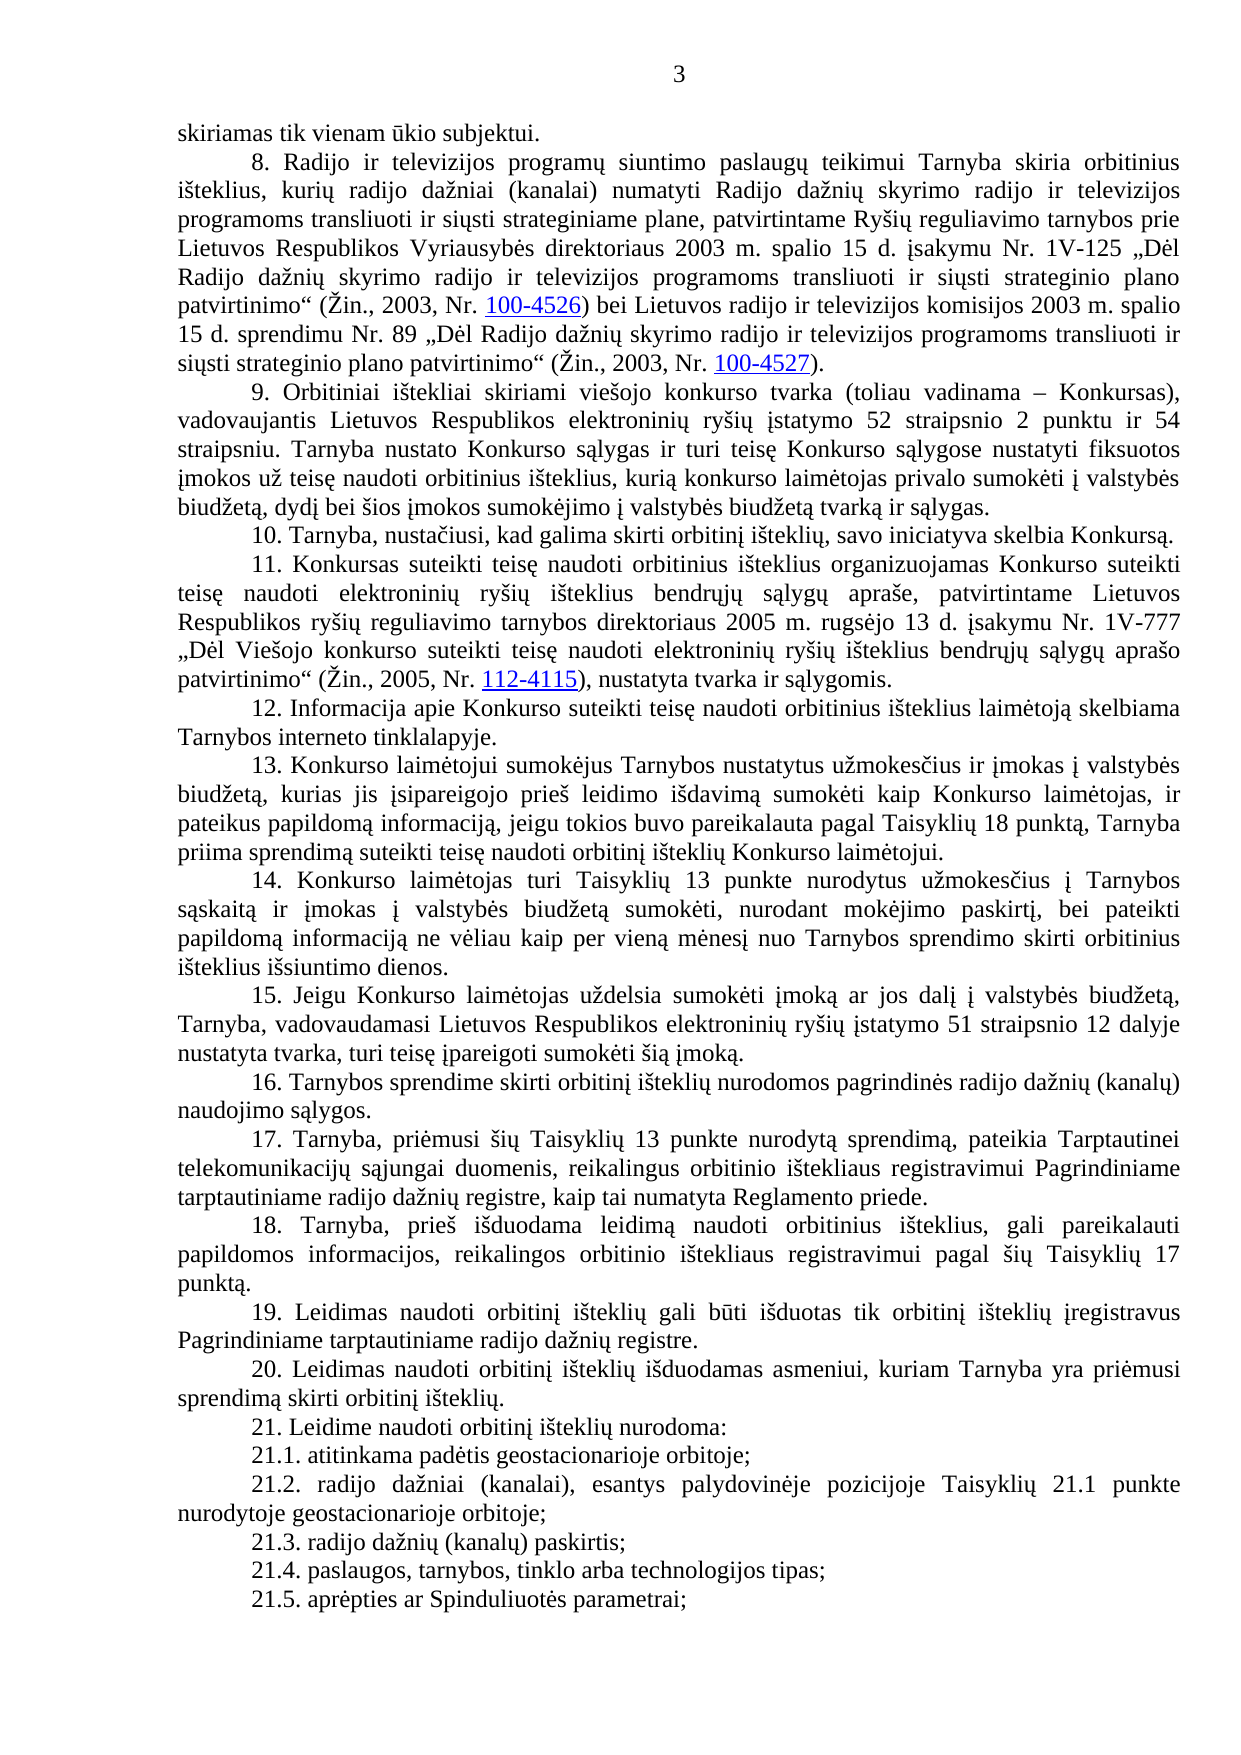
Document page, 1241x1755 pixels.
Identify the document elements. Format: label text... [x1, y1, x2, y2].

text 15. Jeigu Konkurso laimėtojas uždelsia sumokėti įmoką ar jos dalį į valstybės biudžetą, Tarnyba, vadovaudamasi Lietuvos Respublikos elektroninių ryšių įstatymo 51 straipsnio 12 dalyje nustatyta tvarka, turi teisę įpareigoti sumokėti šią įmoką. [177, 981, 1181, 1067]
text 20. Leidimas naudoti orbitinį išteklių išduodamas asmeniui, kuriam Tarnyba yra priėmusi sprendimą skirti orbitinį išteklių. [177, 1354, 1181, 1412]
text 14. Konkurso laimėtojas turi Taisyklių 13 punkte nurodytus užmokesčius į Tarnybos sąskaitą ir įmokas į valstybės biudžetą sumokėti, nurodant mokėjimo paskirtį, bei pateikti papildomą informaciją ne vėliau kaip per vieną mėnesį nuo Tarnybos sprendimo skirti orbitinius išteklius išsiuntimo dienos. [177, 866, 1181, 981]
text skiriamas tik vienam ūkio subjektui. [177, 118, 1181, 147]
text 21.1. atitinkama padėtis geostacionarioje orbitoje; [177, 1441, 1181, 1469]
text 17. Tarnyba, priėmusi šių Taisyklių 13 punkte nurodytą sprendimą, pateikia Tarptautinei telekomunikacijų sąjungai duomenis, reikalingus orbitinio ištekliaus registravimui Pagrindiniame tarptautiniame radijo dažnių registre, kaip tai numatyta Reglamento priede. [177, 1124, 1181, 1211]
text 19. Leidimas naudoti orbitinį išteklių gali būti išduotas tik orbitinį išteklių įregistravus Pagrindiniame tarptautiniame radijo dažnių registre. [177, 1297, 1181, 1354]
text 21.3. radijo dažnių (kanalų) paskirtis; [177, 1527, 1181, 1556]
text 16. Tarnybos sprendime skirti orbitinį išteklių nurodomos pagrindinės radijo dažnių (kanalų) naudojimo sąlygos. [177, 1067, 1181, 1124]
text 10. Tarnyba, nustačiusi, kad galima skirti orbitinį išteklių, savo iniciatyva skelbia Konkursą. [177, 521, 1181, 549]
text 21. Leidime naudoti orbitinį išteklių nurodoma: [177, 1412, 1181, 1441]
text 21.4. paslaugos, tarnybos, tinklo arba technologijos tipas; [177, 1556, 1181, 1584]
text 11. Konkursas suteikti teisę naudoti orbitinius išteklius organizuojamas Konkurso suteikti teisę naudoti elektroninių ryšių išteklius bendrųjų sąlygų apraše, patvirtintame Lietuvos Respublikos ryšių reguliavimo tarnybos direktoriaus 2005 m. rugsėjo 13 d. įsakymu Nr. 1V-777 „Dėl Viešojo konkurso suteikti teisę naudoti elektroninių ryšių išteklius bendrųjų sąlygų aprašo patvirtinimo“ (Žin., 2005, Nr. 112-4115), nustatyta tvarka ir sąlygomis. [177, 549, 1181, 693]
text 21.5. aprėpties ar Spinduliuotės parametrai; [177, 1584, 1181, 1613]
text 12. Informacija apie Konkurso suteikti teisę naudoti orbitinius išteklius laimėtoją skelbiama Tarnybos interneto tinklalapyje. [177, 693, 1181, 751]
text 18. Tarnyba, prieš išduodama leidimą naudoti orbitinius išteklius, gali pareikalauti papildomos informacijos, reikalingos orbitinio ištekliaus registravimui pagal šių Taisyklių 17 punktą. [177, 1211, 1181, 1297]
text 8. Radijo ir televizijos programų siuntimo paslaugų teikimui Tarnyba skiria orbitinius išteklius, kurių radijo dažniai (kanalai) numatyti Radijo dažnių skyrimo radijo ir televizijos programoms transliuoti ir siųsti strateginiame plane, patvirtintame Ryšių reguliavimo tarnybos prie Lietuvos Respublikos Vyriausybės direktoriaus 2003 m. spalio 15 d. įsakymu Nr. 1V-125 „Dėl Radijo dažnių skyrimo radijo ir televizijos programoms transliuoti ir siųsti strateginio plano patvirtinimo“ (Žin., 2003, Nr. 100-4526) bei Lietuvos radijo ir televizijos komisijos 2003 m. spalio 15 d. sprendimu Nr. 89 „Dėl Radijo dažnių skyrimo radijo ir televizijos programoms transliuoti ir siųsti strateginio plano patvirtinimo“ (Žin., 2003, Nr. 100-4527). [177, 147, 1181, 377]
text 21.2. radijo dažniai (kanalai), esantys palydovinėje pozicijoje Taisyklių 21.1 punkte nurodytoje geostacionarioje orbitoje; [177, 1469, 1181, 1527]
text 13. Konkurso laimėtojui sumokėjus Tarnybos nustatytus užmokesčius ir įmokas į valstybės biudžetą, kurias jis įsipareigojo prieš leidimo išdavimą sumokėti kaip Konkurso laimėtojas, ir pateikus papildomą informaciją, jeigu tokios buvo pareikalauta pagal Taisyklių 18 punktą, Tarnyba priima sprendimą suteikti teisę naudoti orbitinį išteklių Konkurso laimėtojui. [177, 751, 1181, 866]
text 9. Orbitiniai ištekliai skiriami viešojo konkurso tvarka (toliau vadinama – Konkursas), vadovaujantis Lietuvos Respublikos elektroninių ryšių įstatymo 52 straipsnio 2 punktu ir 54 straipsniu. Tarnyba nustato Konkurso sąlygas ir turi teisę Konkurso sąlygose nustatyti fiksuotos įmokos už teisę naudoti orbitinius išteklius, kurią konkurso laimėtojas privalo sumokėti į valstybės biudžetą, dydį bei šios įmokos sumokėjimo į valstybės biudžetą tvarką ir sąlygas. [177, 377, 1181, 521]
